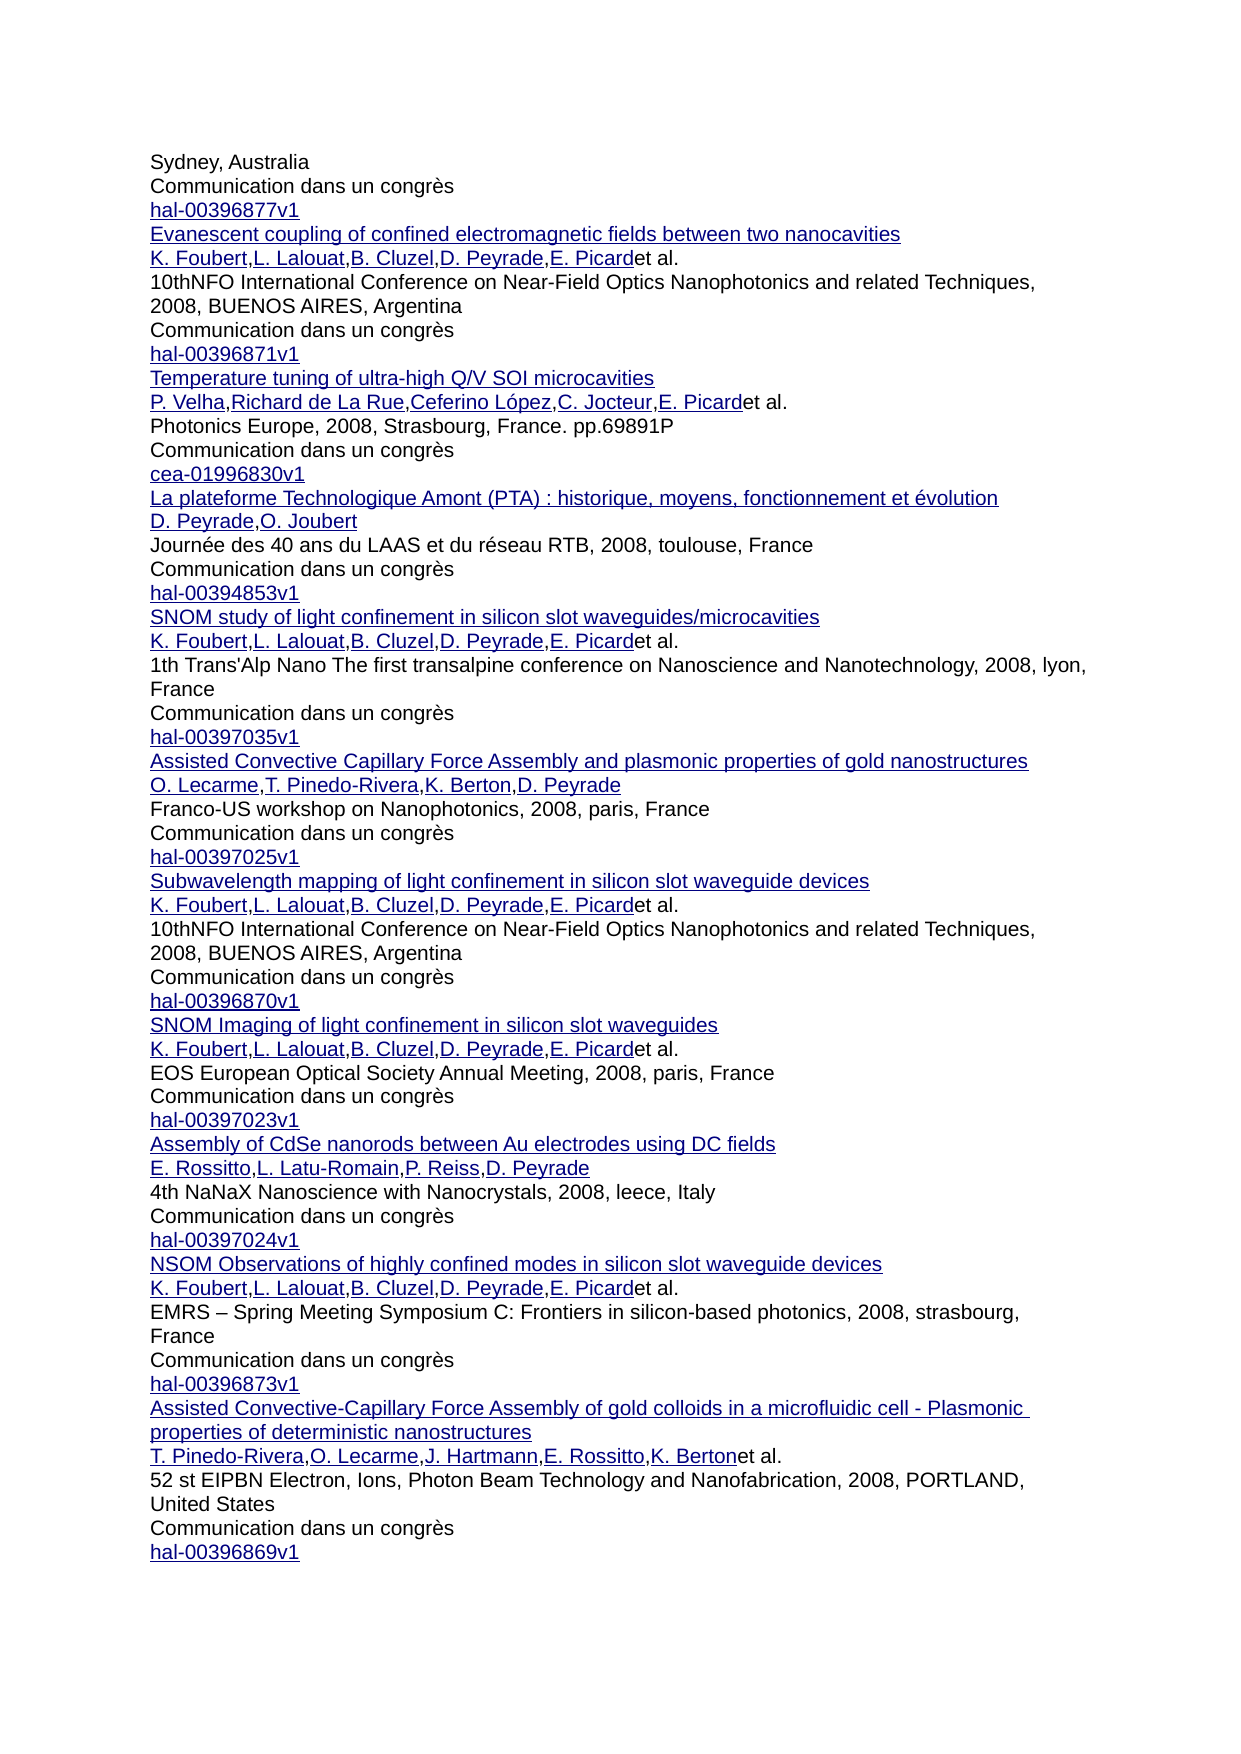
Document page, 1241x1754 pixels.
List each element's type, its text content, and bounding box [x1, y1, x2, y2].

table_cell Strong light confinement in ultra high Q air-slot coupled SOI nanocavities K. Foubert,E. Picard,B. Cluzel,D. Peyrade,F. de Fornelet al. PECS VIII The 8th International Photonic & Electromagnetic Crystal Structures Meeting, 2009, Sydney, Australia Communication dans un congrès hal-00396877v1 [150, 150, 1090, 222]
table_cell Temperature tuning of ultra-high Q/V SOI microcavities P. Velha,Richard de La Rue,Ceferino López,C. Jocteur,E. Picardet al. Photonics Europe, 2008, Strasbourg, France. pp.69891P Communication dans un congrès cea-01996830v1 [150, 366, 1090, 485]
table_cell La plateforme Technologique Amont (PTA) : historique, moyens, fonctionnement et évolution D. Peyrade,O. Joubert Journée des 40 ans du LAAS et du réseau RTB, 2008, toulouse, France Communication dans un congrès hal-00394853v1 [150, 485, 1090, 605]
table_cell Assisted Convective-Capillary Force Assembly of gold colloids in a microfluidic cell - Plasmonic properties of deterministic nanostructures T. Pinedo-Rivera,O. Lecarme,J. Hartmann,E. Rossitto,K. Bertonet al. 52 st EIPBN Electron, Ions, Photon Beam Technology and Nanofabrication, 2008, PORTLAND, United States Communication dans un congrès hal-00396869v1 [150, 1396, 1090, 1563]
table_cell SNOM Imaging of light confinement in silicon slot waveguides K. Foubert,L. Lalouat,B. Cluzel,D. Peyrade,E. Picardet al. EOS European Optical Society Annual Meeting, 2008, paris, France Communication dans un congrès hal-00397023v1 [150, 1013, 1090, 1132]
table_cell Assembly of CdSe nanorods between Au electrodes using DC fields E. Rossitto,L. Latu-Romain,P. Reiss,D. Peyrade 4th NaNaX Nanoscience with Nanocrystals, 2008, leece, Italy Communication dans un congrès hal-00397024v1 [150, 1132, 1090, 1252]
table_cell Subwavelength mapping of light confinement in silicon slot waveguide devices K. Foubert,L. Lalouat,B. Cluzel,D. Peyrade,E. Picardet al. 10thNFO International Conference on Near-Field Optics Nanophotonics and related Techniques, 2008, BUENOS AIRES, Argentina Communication dans un congrès hal-00396870v1 [150, 869, 1090, 1012]
table_cell Evanescent coupling of confined electromagnetic fields between two nanocavities K. Foubert,L. Lalouat,B. Cluzel,D. Peyrade,E. Picardet al. 10thNFO International Conference on Near-Field Optics Nanophotonics and related Techniques, 2008, BUENOS AIRES, Argentina Communication dans un congrès hal-00396871v1 [150, 222, 1090, 366]
table_cell SNOM study of light confinement in silicon slot waveguides/microcavities K. Foubert,L. Lalouat,B. Cluzel,D. Peyrade,E. Picardet al. 1th Trans'Alp Nano The first transalpine conference on Nanoscience and Nanotechnology, 2008, lyon, France Communication dans un congrès hal-00397035v1 [150, 605, 1090, 749]
table_cell NSOM Observations of highly confined modes in silicon slot waveguide devices K. Foubert,L. Lalouat,B. Cluzel,D. Peyrade,E. Picardet al. EMRS – Spring Meeting Symposium C: Frontiers in silicon-based photonics, 2008, strasbourg, France Communication dans un congrès hal-00396873v1 [150, 1252, 1090, 1396]
table_cell Assisted Convective Capillary Force Assembly and plasmonic properties of gold nanostructures O. Lecarme,T. Pinedo-Rivera,K. Berton,D. Peyrade Franco-US workshop on Nanophotonics, 2008, paris, France Communication dans un congrès hal-00397025v1 [150, 749, 1090, 869]
